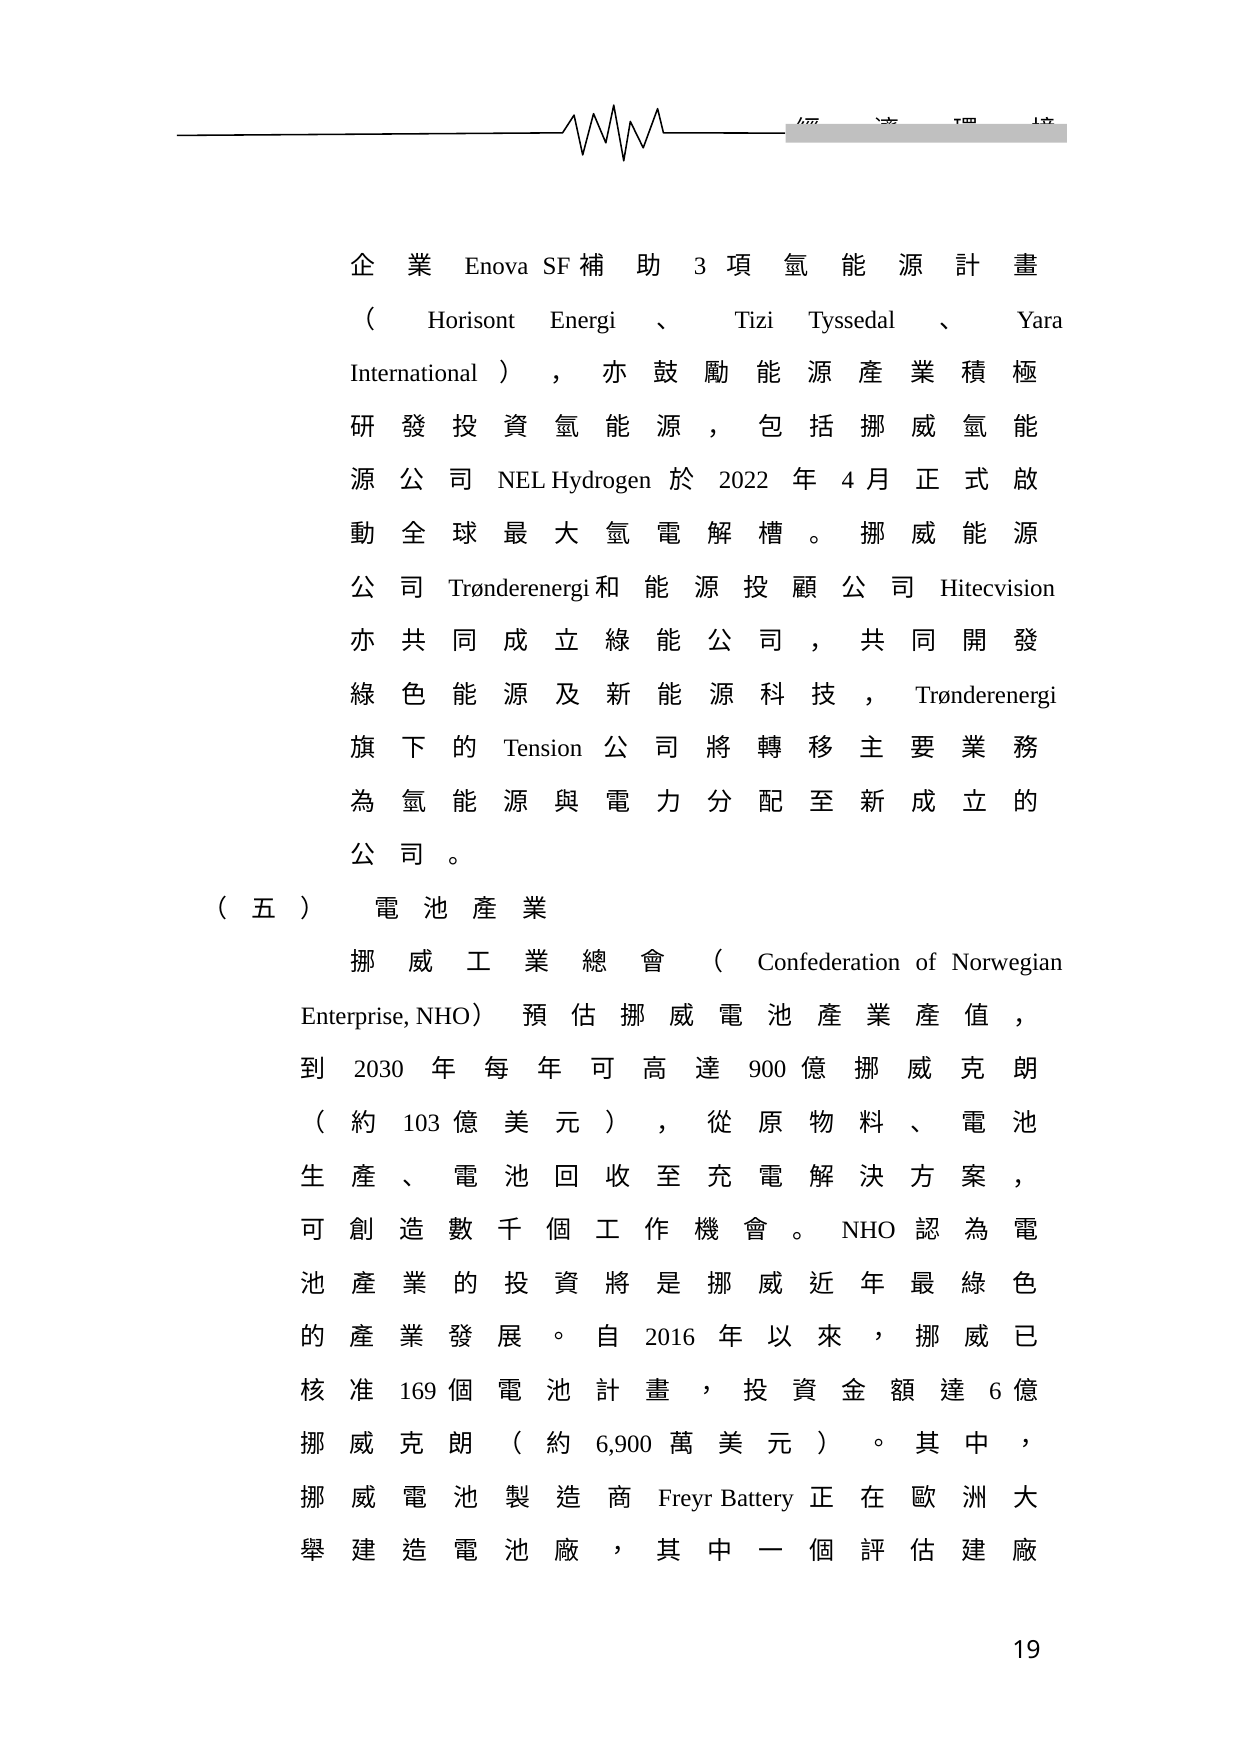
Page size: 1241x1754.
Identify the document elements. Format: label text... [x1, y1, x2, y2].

text ５、氫能源：氫能源被視為未來能源產業的關鍵能源，尤其零碳排的特性更是達到氣候目標的重要條件，不僅為了協助各產業減碳，亦為發展挪威產業的價值創造和就業機會，除透過國營潔淨能源企業Enova SF補助3項氫能源計畫（Horisont Energi、Tizi Tyssedal、Yara International），亦鼓勵能源產業積極研發投資氫能源，包括挪威氫能源公司NEL Hydrogen於2022年4月正式啟動全球最大氫電解槽。挪威能源公司Trønderenergi和能源投顧公司Hitecvision亦共同成立綠能公司，共同開發綠色能源及新能源科技，Trønderenergi旗下的Tension公司將轉移主要業務為氫能源與電力分配至新成立的公司。 [276, 237, 1063, 880]
text 挪威工業總會（Confederation of Norwegian Enterprise, NHO）預估挪威電池產業產值，到2030年每年可高達900億挪威克朗（約103億美元），從原物料、電池生產、電池回收至充電解決方案，可創造數千個工作機會。NHO認為電池產業的投資將是挪威近年最綠色的產業發展。自2016年以來，挪威已核准169個電池計畫，投資金額達6億挪威克朗（約6,900萬美元）。其中，挪威電池製造商Freyr Battery正在歐洲大舉建造電池廠，其中一個評估建廠 [276, 933, 1063, 1576]
text （五） 電池產業 [202, 880, 1063, 933]
